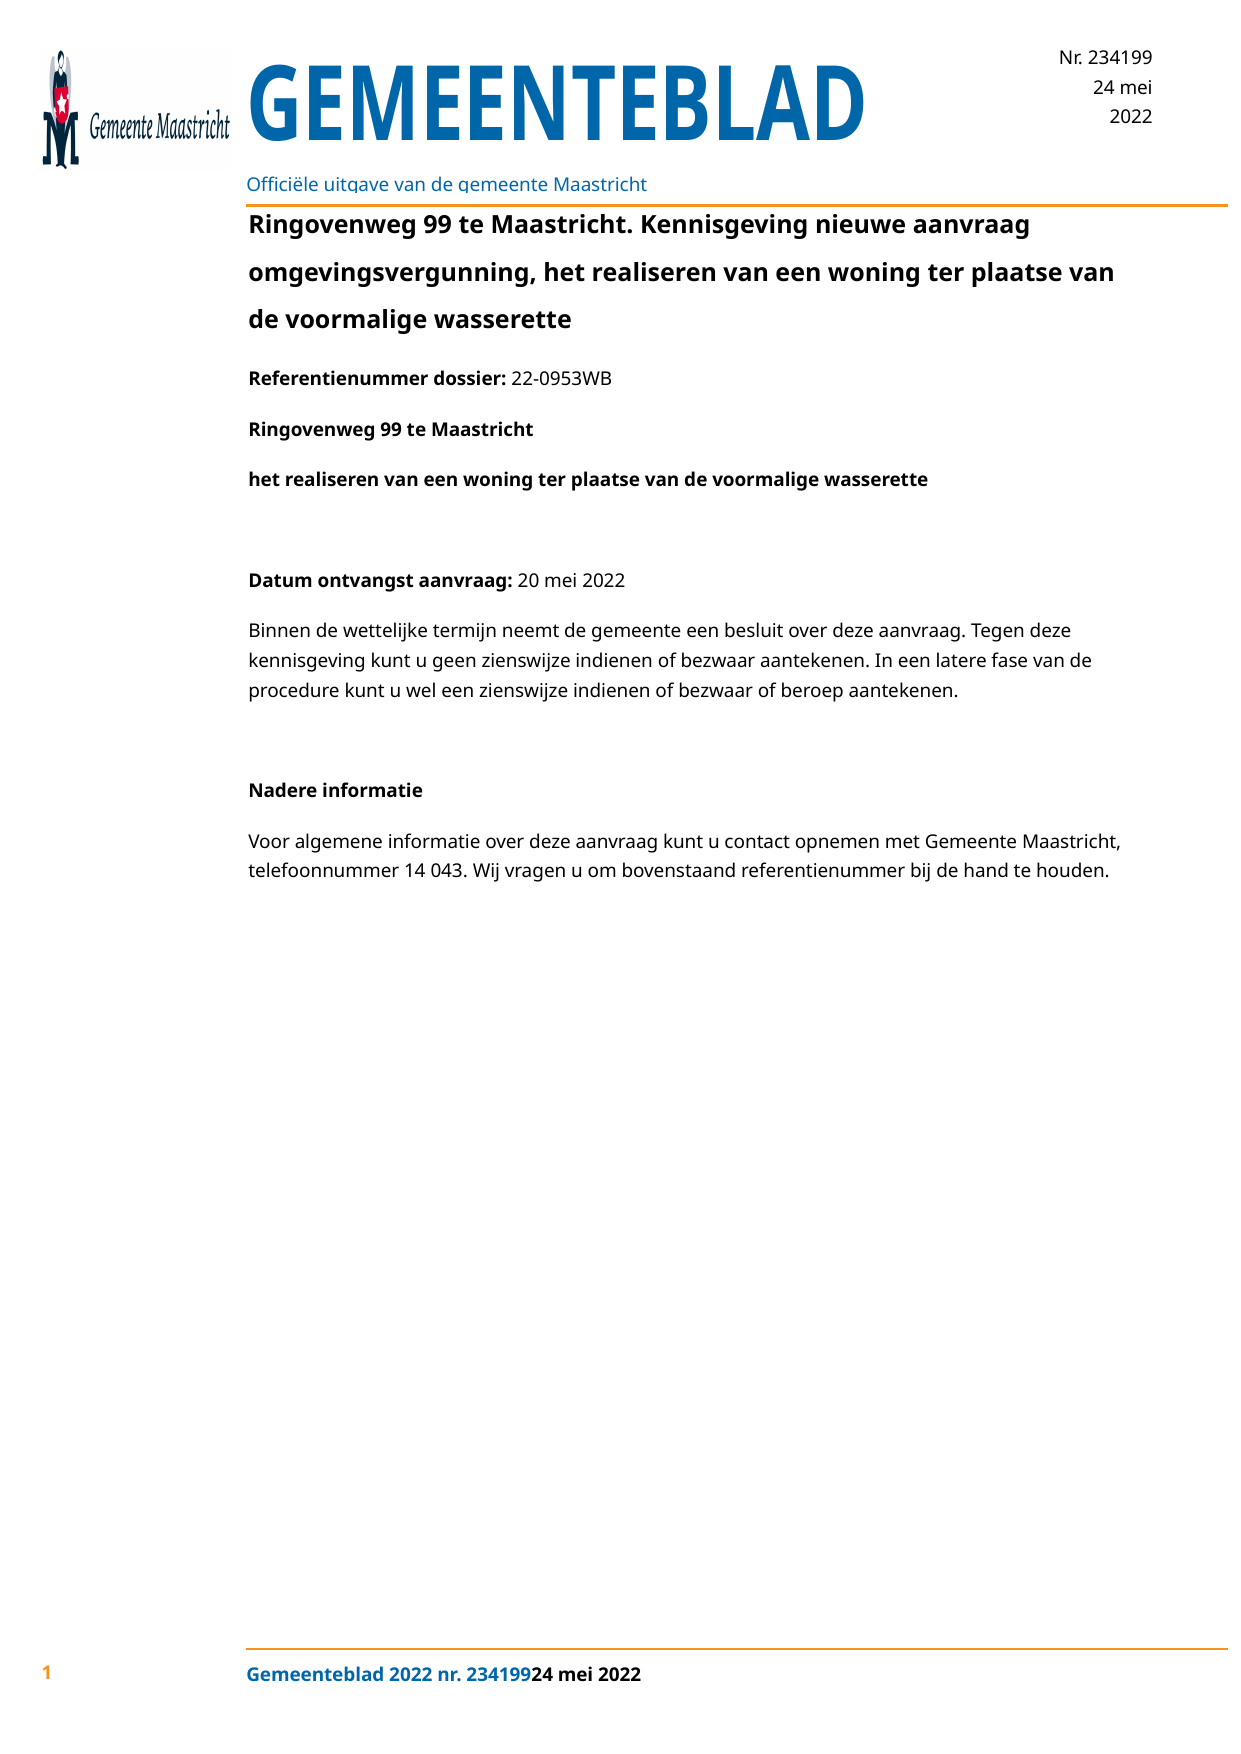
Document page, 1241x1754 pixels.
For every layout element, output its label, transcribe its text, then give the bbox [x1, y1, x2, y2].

text Nadere informatie [248, 778, 1152, 803]
picture [41, 47, 231, 172]
text Datum ontvangst aanvraag: 20 mei 2022 [248, 567, 1152, 593]
text het realiseren van een woning ter plaatse van de voormalige wasserette [248, 466, 1152, 492]
text Voor algemene informatie over deze aanvraag kunt u contact opnemen met Gemeente Maastricht, telefoonnummer 14 043. Wij vragen u om bovenstaand referentienummer bij de hand te houden. [248, 828, 1152, 883]
text Referentienummer dossier: 22-0953WB [248, 366, 1152, 391]
text Binnen de wettelijke termijn neemt de gemeente een besluit over deze aanvraag. Tegen deze kennisgeving kunt u geen zienswijze indienen of bezwaar aantekenen. In een latere fase van de procedure kunt u wel een zienswijze indienen of bezwaar of beroep aantekenen. [248, 618, 1152, 702]
text Ringovenweg 99 te Maastricht [248, 416, 1152, 442]
text Ringovenweg 99 te Maastricht. Kennisgeving nieuwe aanvraag omgevingsvergunning, het realiseren van een woning ter plaatse van de voormalige wasserette [248, 207, 1152, 336]
